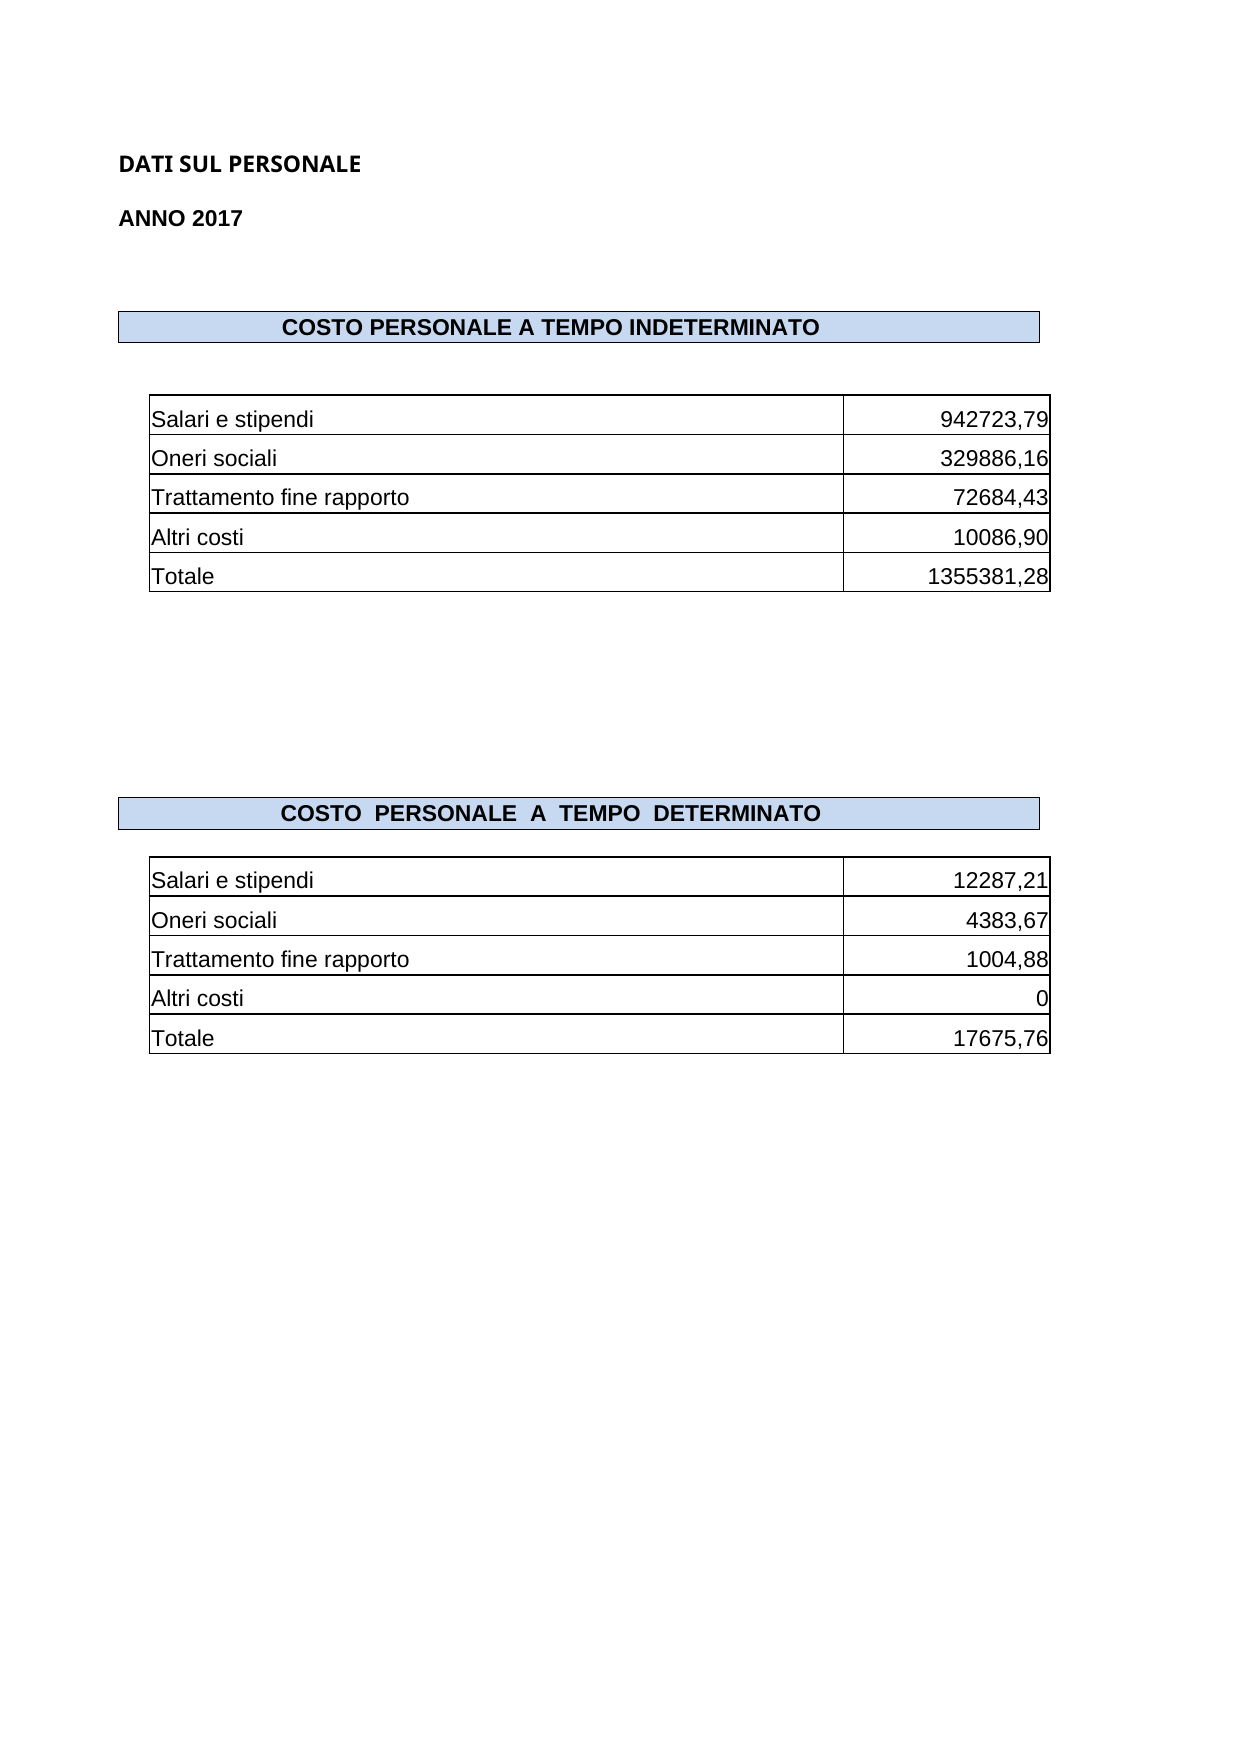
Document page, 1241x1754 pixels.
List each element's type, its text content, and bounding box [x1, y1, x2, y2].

text COSTO PERSONALE A TEMPO INDETERMINATO [119, 312, 1039, 342]
table_cell 1004,88 [844, 936, 1049, 974]
table_cell 1355381,28 [844, 553, 1049, 591]
table_cell Altri costi [150, 514, 843, 551]
table_cell 0 [844, 976, 1049, 1013]
table_cell Trattamento fine rapporto [150, 936, 843, 974]
table_cell Oneri sociali [150, 897, 843, 935]
table_header 942723,79 [844, 396, 1049, 433]
table_cell Totale [150, 1015, 843, 1052]
table_cell 329886,16 [844, 435, 1049, 473]
table_cell 10086,90 [844, 514, 1049, 551]
table_header 12287,21 [844, 858, 1049, 895]
table_header Salari e stipendi [150, 858, 843, 895]
table_cell Trattamento fine rapporto [150, 475, 843, 512]
text DATI SUL PERSONALE [118, 148, 1040, 179]
table_header Salari e stipendi [150, 396, 843, 433]
table_cell 72684,43 [844, 475, 1049, 512]
table_cell 17675,76 [844, 1015, 1049, 1052]
table_cell Totale [150, 553, 843, 591]
table_cell Altri costi [150, 976, 843, 1013]
text COSTO PERSONALE A TEMPO DETERMINATO [119, 798, 1039, 829]
table_cell 4383,67 [844, 897, 1049, 935]
table_cell Oneri sociali [150, 435, 843, 473]
text ANNO 2017 [118, 205, 1040, 232]
